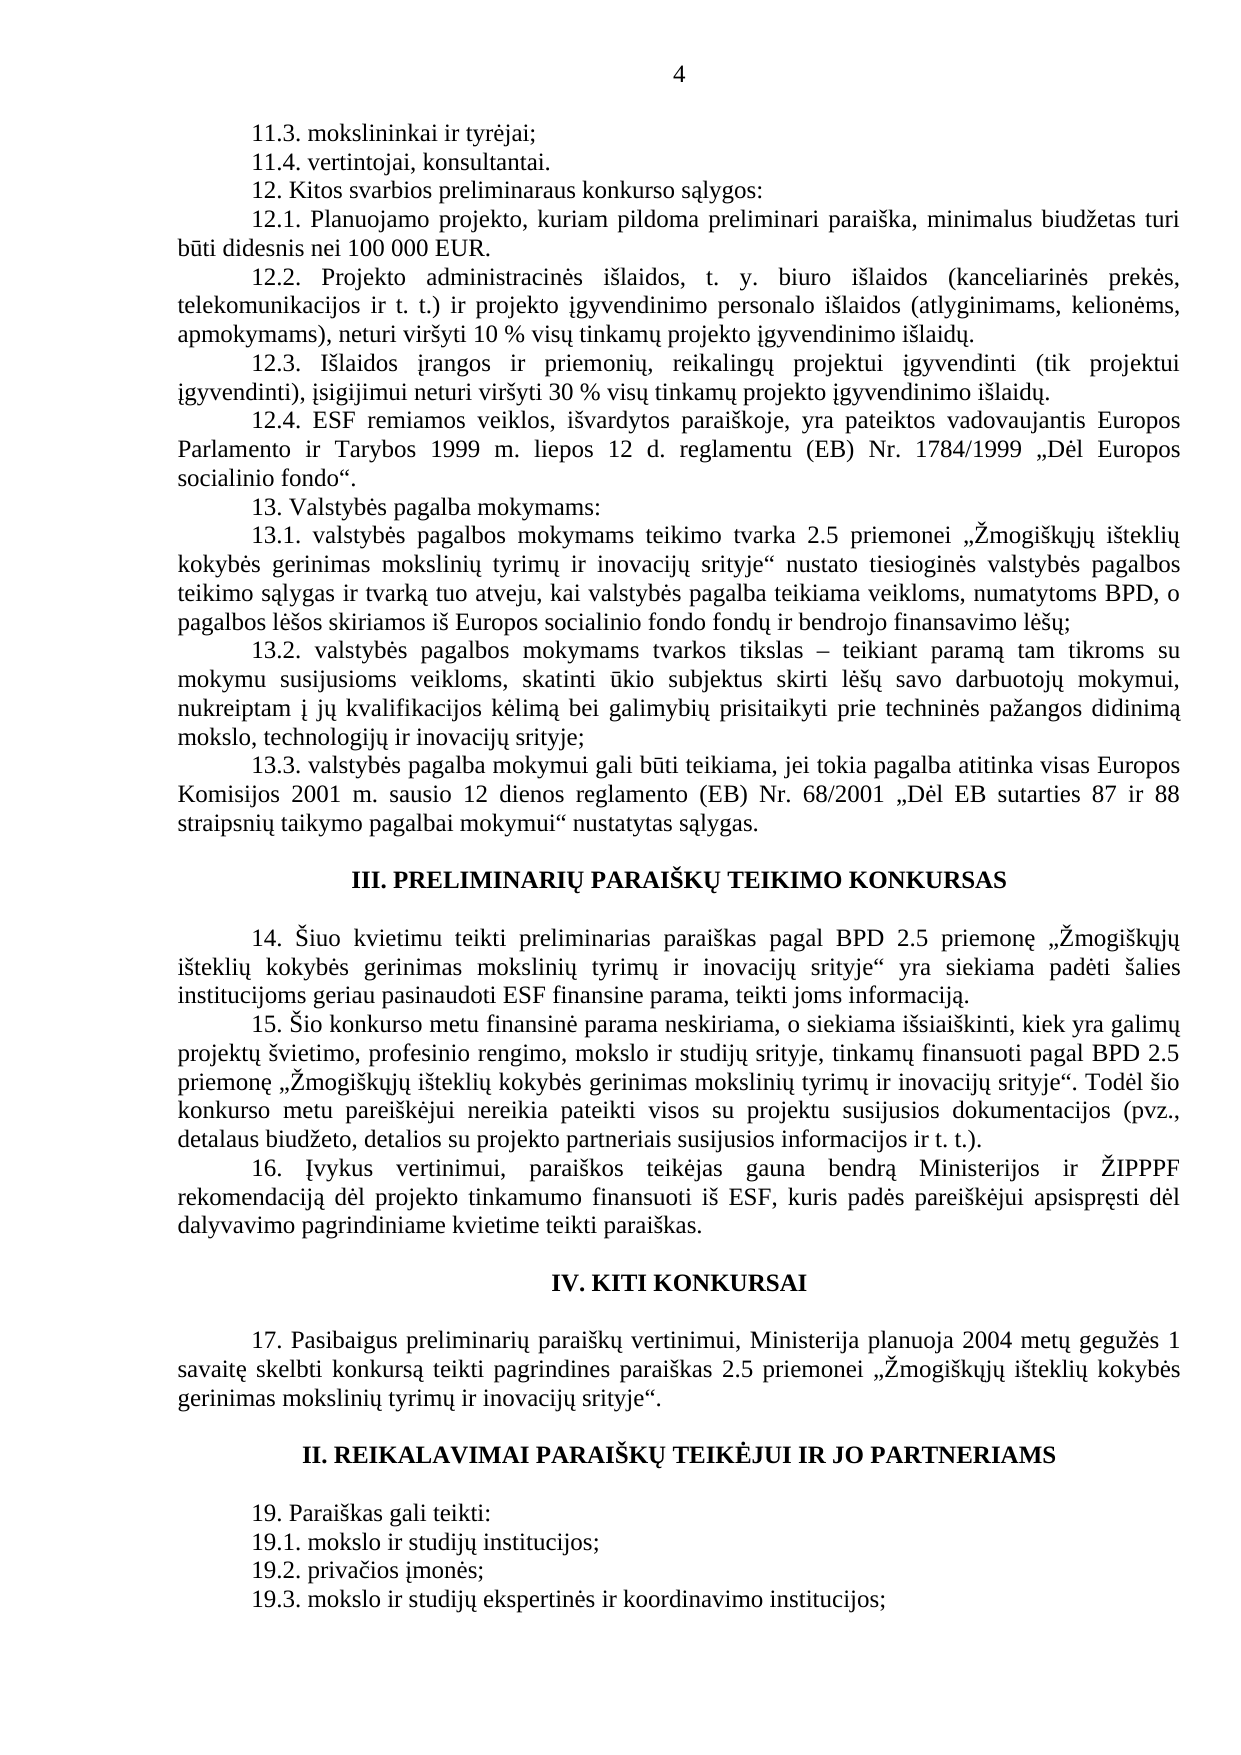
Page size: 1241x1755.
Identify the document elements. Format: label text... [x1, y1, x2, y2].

text 12.1. Planuojamo projekto, kuriam pildoma preliminari paraiška, minimalus biudžetas turi būti didesnis nei 100 000 EUR. [177, 204, 1181, 262]
text III. PRELIMINARIŲ PARAIŠKŲ TEIKIMO KONKURSAS [177, 866, 1181, 894]
text 13.3. valstybės pagalba mokymui gali būti teikiama, jei tokia pagalba atitinka visas Europos Komisijos 2001 m. sausio 12 dienos reglamento (EB) Nr. 68/2001 „Dėl EB sutarties 87 ir 88 straipsnių taikymo pagalbai mokymui“ nustatytas sąlygas. [177, 751, 1181, 837]
text 17. Pasibaigus preliminarių paraiškų vertinimui, Ministerija planuoja 2004 metų gegužės 1 savaitę skelbti konkursą teikti pagrindines paraiškas 2.5 priemonei „Žmogiškųjų išteklių kokybės gerinimas mokslinių tyrimų ir inovacijų srityje“. [177, 1326, 1181, 1412]
text 16. Įvykus vertinimui, paraiškos teikėjas gauna bendrą Ministerijos ir ŽIPPPF rekomendaciją dėl projekto tinkamumo finansuoti iš ESF, kuris padės pareiškėjui apsispręsti dėl dalyvavimo pagrindiniame kvietime teikti paraiškas. [177, 1153, 1181, 1239]
text 19.2. privačios įmonės; [177, 1556, 1181, 1584]
text 19.1. mokslo ir studijų institucijos; [177, 1527, 1181, 1556]
text 13.2. valstybės pagalbos mokymams tvarkos tikslas – teikiant paramą tam tikroms su mokymu susijusioms veikloms, skatinti ūkio subjektus skirti lėšų savo darbuotojų mokymui, nukreiptam į jų kvalifikacijos kėlimą bei galimybių prisitaikyti prie techninės pažangos didinimą mokslo, technologijų ir inovacijų srityje; [177, 636, 1181, 751]
text 19. Paraiškas gali teikti: [177, 1498, 1181, 1527]
text 11.4. vertintojai, konsultantai. [177, 147, 1181, 176]
text 15. Šio konkurso metu finansinė parama neskiriama, o siekiama išsiaiškinti, kiek yra galimų projektų švietimo, profesinio rengimo, mokslo ir studijų srityje, tinkamų finansuoti pagal BPD 2.5 priemonę „Žmogiškųjų išteklių kokybės gerinimas mokslinių tyrimų ir inovacijų srityje“. Todėl šio konkurso metu pareiškėjui nereikia pateikti visos su projektu susijusios dokumentacijos (pvz., detalaus biudžeto, detalios su projekto partneriais susijusios informacijos ir t. t.). [177, 1009, 1181, 1153]
text 13.1. valstybės pagalbos mokymams teikimo tvarka 2.5 priemonei „Žmogiškųjų išteklių kokybės gerinimas mokslinių tyrimų ir inovacijų srityje“ nustato tiesioginės valstybės pagalbos teikimo sąlygas ir tvarką tuo atveju, kai valstybės pagalba teikiama veikloms, numatytoms BPD, o pagalbos lėšos skiriamos iš Europos socialinio fondo fondų ir bendrojo finansavimo lėšų; [177, 521, 1181, 636]
text 12.4. ESF remiamos veiklos, išvardytos paraiškoje, yra pateiktos vadovaujantis Europos Parlamento ir Tarybos 1999 m. liepos 12 d. reglamentu (EB) Nr. 1784/1999 „Dėl Europos socialinio fondo“. [177, 406, 1181, 492]
text 13. Valstybės pagalba mokymams: [177, 492, 1181, 521]
text 12.3. Išlaidos įrangos ir priemonių, reikalingų projektui įgyvendinti (tik projektui įgyvendinti), įsigijimui neturi viršyti 30 % visų tinkamų projekto įgyvendinimo išlaidų. [177, 348, 1181, 406]
text 12.2. Projekto administracinės išlaidos, t. y. biuro išlaidos (kanceliarinės prekės, telekomunikacijos ir t. t.) ir projekto įgyvendinimo personalo išlaidos (atlyginimams, kelionėms, apmokymams), neturi viršyti 10 % visų tinkamų projekto įgyvendinimo išlaidų. [177, 262, 1181, 348]
text IV. KITI KONKURSAI [177, 1268, 1181, 1297]
text 14. Šiuo kvietimu teikti preliminarias paraiškas pagal BPD 2.5 priemonę „Žmogiškųjų išteklių kokybės gerinimas mokslinių tyrimų ir inovacijų srityje“ yra siekiama padėti šalies institucijoms geriau pasinaudoti ESF finansine parama, teikti joms informaciją. [177, 923, 1181, 1009]
text 19.3. mokslo ir studijų ekspertinės ir koordinavimo institucijos; [177, 1584, 1181, 1613]
text 11.3. mokslininkai ir tyrėjai; [177, 118, 1181, 147]
text II. REIKALAVIMAI PARAIŠKŲ TEIKĖJUI IR JO PARTNERIAMS [177, 1441, 1181, 1469]
text 12. Kitos svarbios preliminaraus konkurso sąlygos: [177, 176, 1181, 204]
